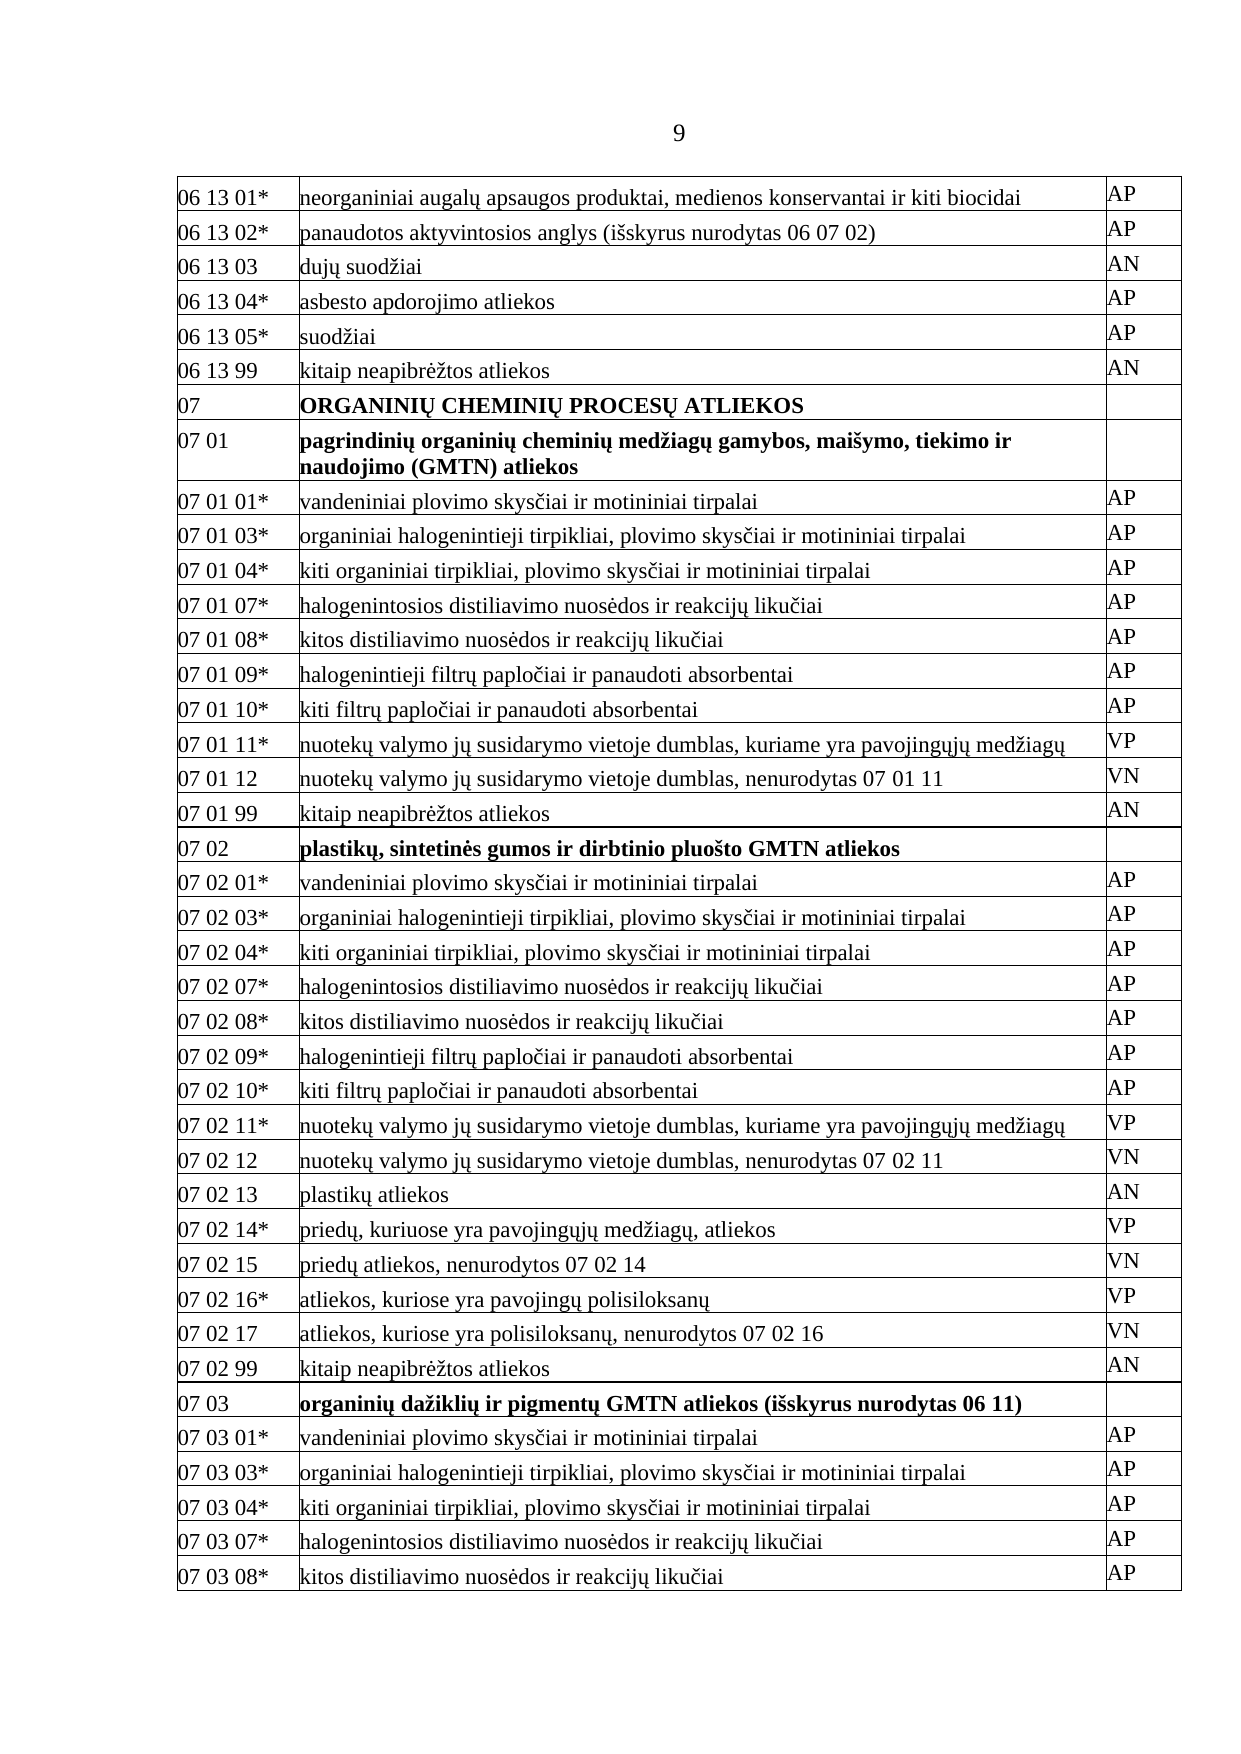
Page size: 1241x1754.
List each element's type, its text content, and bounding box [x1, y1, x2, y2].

table_cell 07 02 09* [178, 1036, 299, 1069]
table_cell kiti organiniai tirpikliai, plovimo skysčiai ir motininiai tirpalai [300, 931, 1106, 965]
table_cell AP [1107, 550, 1181, 583]
table_cell 07 03 08* [178, 1556, 299, 1589]
table_cell 07 02 01* [178, 862, 299, 896]
table_cell AP [1107, 1036, 1181, 1069]
table_cell AP [1107, 1070, 1181, 1104]
table_cell AP [1107, 862, 1181, 896]
table_cell vandeniniai plovimo skysčiai ir motininiai tirpalai [300, 1417, 1106, 1451]
table_cell VP [1107, 1105, 1181, 1138]
table_cell AP [1107, 966, 1181, 1000]
table_cell 07 01 09* [178, 654, 299, 688]
table_cell kiti filtrų papločiai ir panaudoti absorbentai [300, 689, 1106, 722]
table_cell AP [1107, 481, 1181, 514]
table_cell dujų suodžiai [300, 246, 1106, 280]
table_cell organiniai halogenintieji tirpikliai, plovimo skysčiai ir motininiai tirpalai [300, 515, 1106, 549]
table_cell 07 02 07* [178, 966, 299, 1000]
table_cell halogenintosios distiliavimo nuosėdos ir reakcijų likučiai [300, 966, 1106, 1000]
table_cell halogenintosios distiliavimo nuosėdos ir reakcijų likučiai [300, 585, 1106, 618]
table_cell 07 02 04* [178, 931, 299, 965]
table_cell 07 02 10* [178, 1070, 299, 1104]
table_cell atliekos, kuriose yra polisiloksanų, nenurodytos 07 02 16 [300, 1313, 1106, 1347]
table_cell 07 02 13 [178, 1174, 299, 1208]
table_cell kitos distiliavimo nuosėdos ir reakcijų likučiai [300, 1001, 1106, 1034]
table_cell 07 02 08* [178, 1001, 299, 1034]
table_cell AP [1107, 315, 1181, 349]
table_cell AN [1107, 793, 1181, 826]
table_cell 07 02 16* [178, 1278, 299, 1312]
table_cell [1107, 420, 1181, 479]
table_cell 07 01 08* [178, 619, 299, 653]
table_cell 07 01 03* [178, 515, 299, 549]
table_cell 07 03 [178, 1383, 299, 1416]
table_cell 07 02 11* [178, 1105, 299, 1138]
table_cell 07 02 17 [178, 1313, 299, 1347]
table_cell 07 02 15 [178, 1244, 299, 1277]
table_cell 07 01 04* [178, 550, 299, 583]
table_cell VN [1107, 1244, 1181, 1277]
table_cell atliekos, kuriose yra pavojingų polisiloksanų [300, 1278, 1106, 1312]
table_cell halogenintieji filtrų papločiai ir panaudoti absorbentai [300, 1036, 1106, 1069]
table_cell kitos distiliavimo nuosėdos ir reakcijų likučiai [300, 1556, 1106, 1589]
table_cell nuotekų valymo jų susidarymo vietoje dumblas, nenurodytas 07 01 11 [300, 758, 1106, 792]
table_cell 07 03 04* [178, 1486, 299, 1520]
table_cell AP [1107, 1486, 1181, 1520]
table_cell halogenintieji filtrų papločiai ir panaudoti absorbentai [300, 654, 1106, 688]
table_cell pagrindinių organinių cheminių medžiagų gamybos, maišymo, tiekimo ir naudojimo (GMTN) atliekos [300, 420, 1106, 479]
table_cell kitaip neapibrėžtos atliekos [300, 350, 1106, 384]
table_cell 07 01 11* [178, 723, 299, 757]
table_cell [1107, 828, 1181, 861]
table_cell VP [1107, 1278, 1181, 1312]
table_cell AN [1107, 1348, 1181, 1381]
table_cell nuotekų valymo jų susidarymo vietoje dumblas, kuriame yra pavojingųjų medžiagų [300, 1105, 1106, 1138]
table_cell VN [1107, 1140, 1181, 1173]
table_cell suodžiai [300, 315, 1106, 349]
table_cell 07 01 12 [178, 758, 299, 792]
table_cell 06 13 04* [178, 281, 299, 314]
table_cell 07 03 07* [178, 1521, 299, 1555]
table_cell VN [1107, 1313, 1181, 1347]
table_cell 07 01 01* [178, 481, 299, 514]
table_cell AP [1107, 1417, 1181, 1451]
table_cell kiti organiniai tirpikliai, plovimo skysčiai ir motininiai tirpalai [300, 550, 1106, 583]
table_cell 06 13 03 [178, 246, 299, 280]
table_cell AN [1107, 246, 1181, 280]
table_cell AP [1107, 1521, 1181, 1555]
table_cell 07 [178, 385, 299, 418]
table_cell vandeniniai plovimo skysčiai ir motininiai tirpalai [300, 481, 1106, 514]
table_cell plastikų atliekos [300, 1174, 1106, 1208]
table_cell VN [1107, 758, 1181, 792]
table_cell AP [1107, 619, 1181, 653]
table_cell ORGANINIŲ CHEMINIŲ PROCESŲ ATLIEKOS [300, 385, 1106, 418]
table_cell panaudotos aktyvintosios anglys (išskyrus nurodytas 06 07 02) [300, 211, 1106, 245]
table_cell priedų, kuriuose yra pavojingųjų medžiagų, atliekos [300, 1209, 1106, 1243]
table_cell 06 13 99 [178, 350, 299, 384]
table_cell kiti filtrų papločiai ir panaudoti absorbentai [300, 1070, 1106, 1104]
table_cell organinių dažiklių ir pigmentų GMTN atliekos (išskyrus nurodytas 06 11) [300, 1383, 1106, 1416]
table_cell 06 13 05* [178, 315, 299, 349]
table_cell AP [1107, 689, 1181, 722]
table_cell AN [1107, 1174, 1181, 1208]
table_cell 06 13 01* [178, 177, 299, 210]
table_cell AP [1107, 931, 1181, 965]
table_cell AP [1107, 585, 1181, 618]
table_cell nuotekų valymo jų susidarymo vietoje dumblas, nenurodytas 07 02 11 [300, 1140, 1106, 1173]
table_cell 07 01 99 [178, 793, 299, 826]
table_cell AP [1107, 515, 1181, 549]
table_cell 07 03 01* [178, 1417, 299, 1451]
table_cell 06 13 02* [178, 211, 299, 245]
table_cell AP [1107, 654, 1181, 688]
table_cell VP [1107, 723, 1181, 757]
table_cell 07 02 [178, 828, 299, 861]
table_cell AP [1107, 897, 1181, 930]
table_cell 07 02 03* [178, 897, 299, 930]
table_cell AP [1107, 281, 1181, 314]
table_cell priedų atliekos, nenurodytos 07 02 14 [300, 1244, 1106, 1277]
table_cell neorganiniai augalų apsaugos produktai, medienos konservantai ir kiti biocidai [300, 177, 1106, 210]
table_cell AP [1107, 211, 1181, 245]
table_cell kitaip neapibrėžtos atliekos [300, 1348, 1106, 1381]
table_cell [1107, 385, 1181, 418]
table_cell 07 03 03* [178, 1452, 299, 1485]
table_cell 07 01 [178, 420, 299, 479]
table_cell asbesto apdorojimo atliekos [300, 281, 1106, 314]
table_cell halogenintosios distiliavimo nuosėdos ir reakcijų likučiai [300, 1521, 1106, 1555]
table_cell AP [1107, 177, 1181, 210]
table_cell kitaip neapibrėžtos atliekos [300, 793, 1106, 826]
table_cell 07 01 10* [178, 689, 299, 722]
table_cell VP [1107, 1209, 1181, 1243]
table_cell organiniai halogenintieji tirpikliai, plovimo skysčiai ir motininiai tirpalai [300, 1452, 1106, 1485]
table_cell 07 02 12 [178, 1140, 299, 1173]
table_cell kitos distiliavimo nuosėdos ir reakcijų likučiai [300, 619, 1106, 653]
table_cell kiti organiniai tirpikliai, plovimo skysčiai ir motininiai tirpalai [300, 1486, 1106, 1520]
table_cell 07 02 99 [178, 1348, 299, 1381]
table_cell [1107, 1383, 1181, 1416]
table_cell vandeniniai plovimo skysčiai ir motininiai tirpalai [300, 862, 1106, 896]
table_cell AP [1107, 1556, 1181, 1589]
table_cell AP [1107, 1001, 1181, 1034]
table_cell organiniai halogenintieji tirpikliai, plovimo skysčiai ir motininiai tirpalai [300, 897, 1106, 930]
table_cell AN [1107, 350, 1181, 384]
table_cell AP [1107, 1452, 1181, 1485]
table_cell plastikų, sintetinės gumos ir dirbtinio pluošto GMTN atliekos [300, 828, 1106, 861]
table_cell 07 02 14* [178, 1209, 299, 1243]
table_cell 07 01 07* [178, 585, 299, 618]
table_cell nuotekų valymo jų susidarymo vietoje dumblas, kuriame yra pavojingųjų medžiagų [300, 723, 1106, 757]
